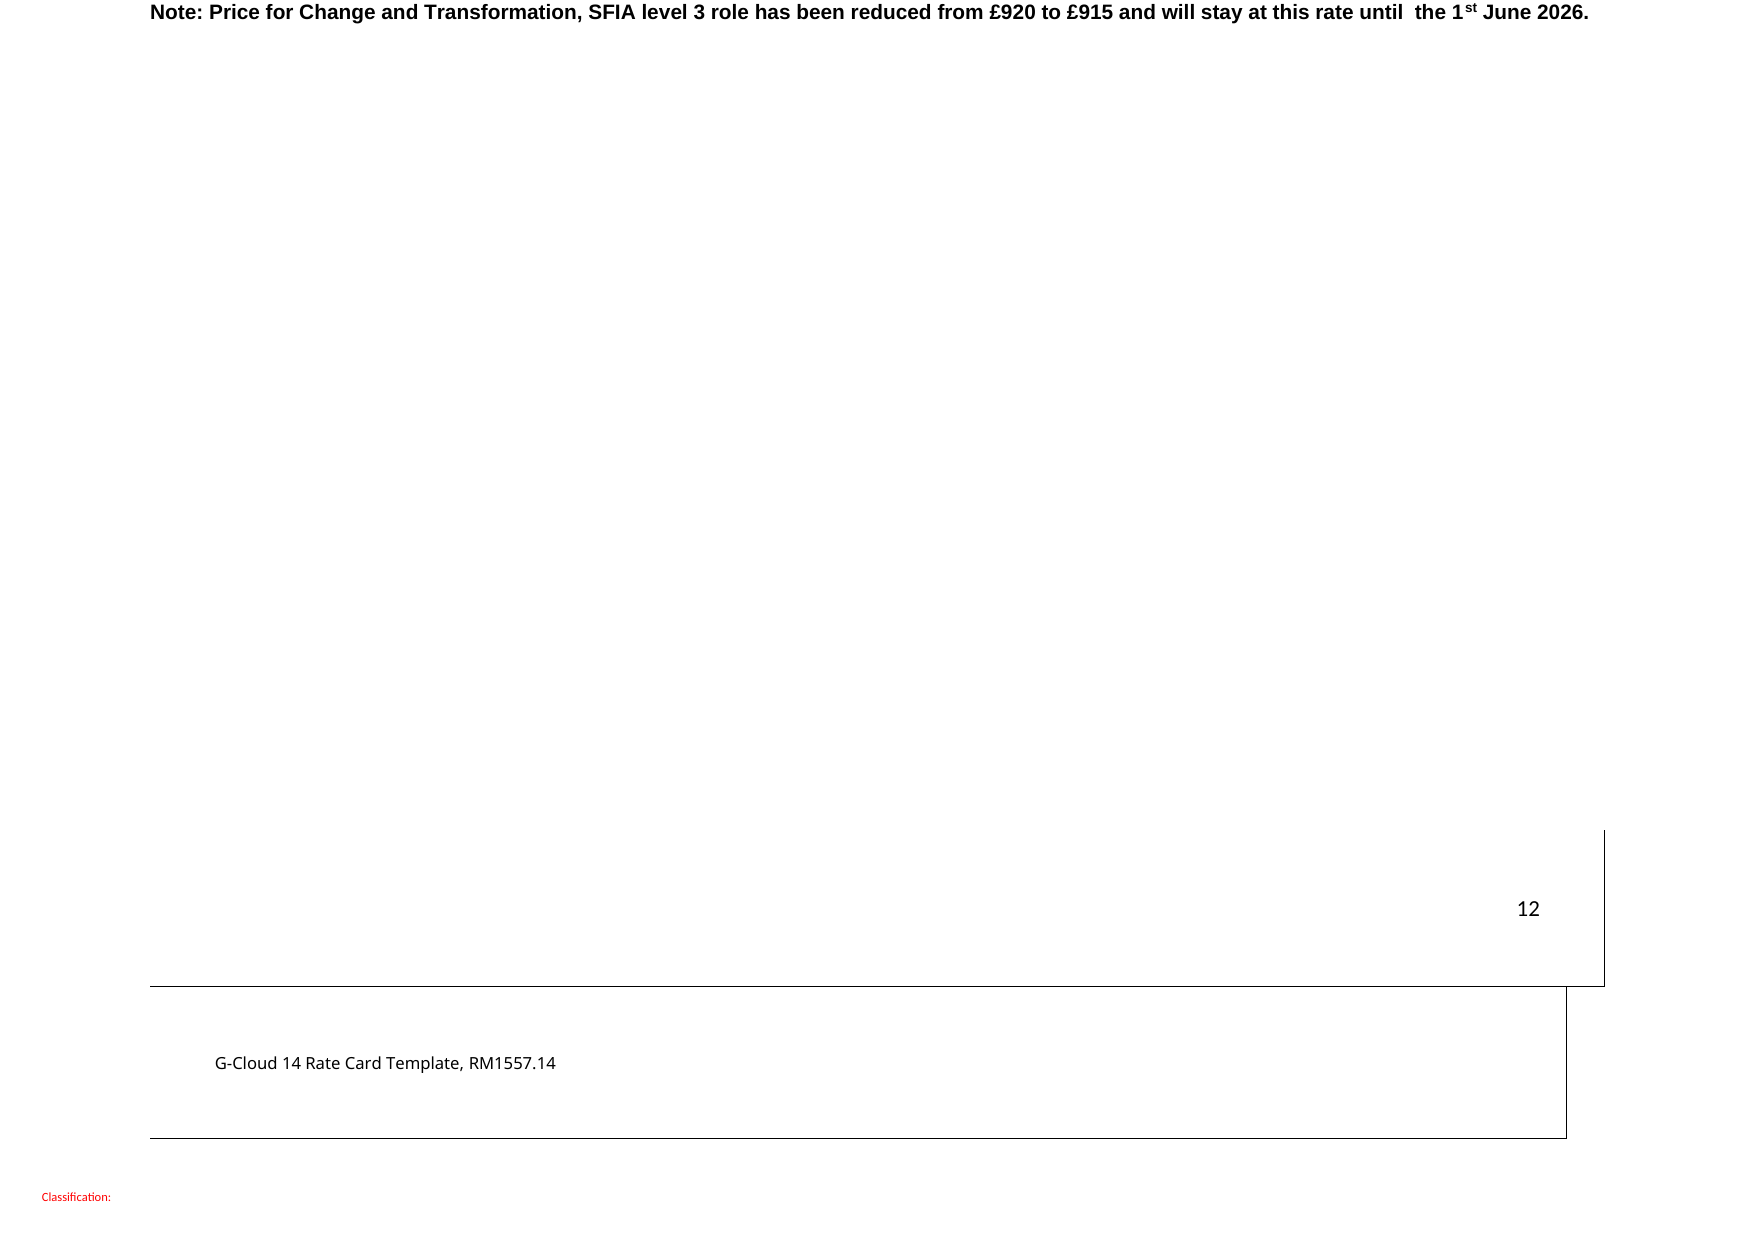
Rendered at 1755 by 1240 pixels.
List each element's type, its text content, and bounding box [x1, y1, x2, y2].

subtitle Note: Price for Change and Transformation, SFIA level 3 role has been reduced from £920 to £915 and will stay at this rate until the 1st June 2026. [150, 0, 1604, 24]
